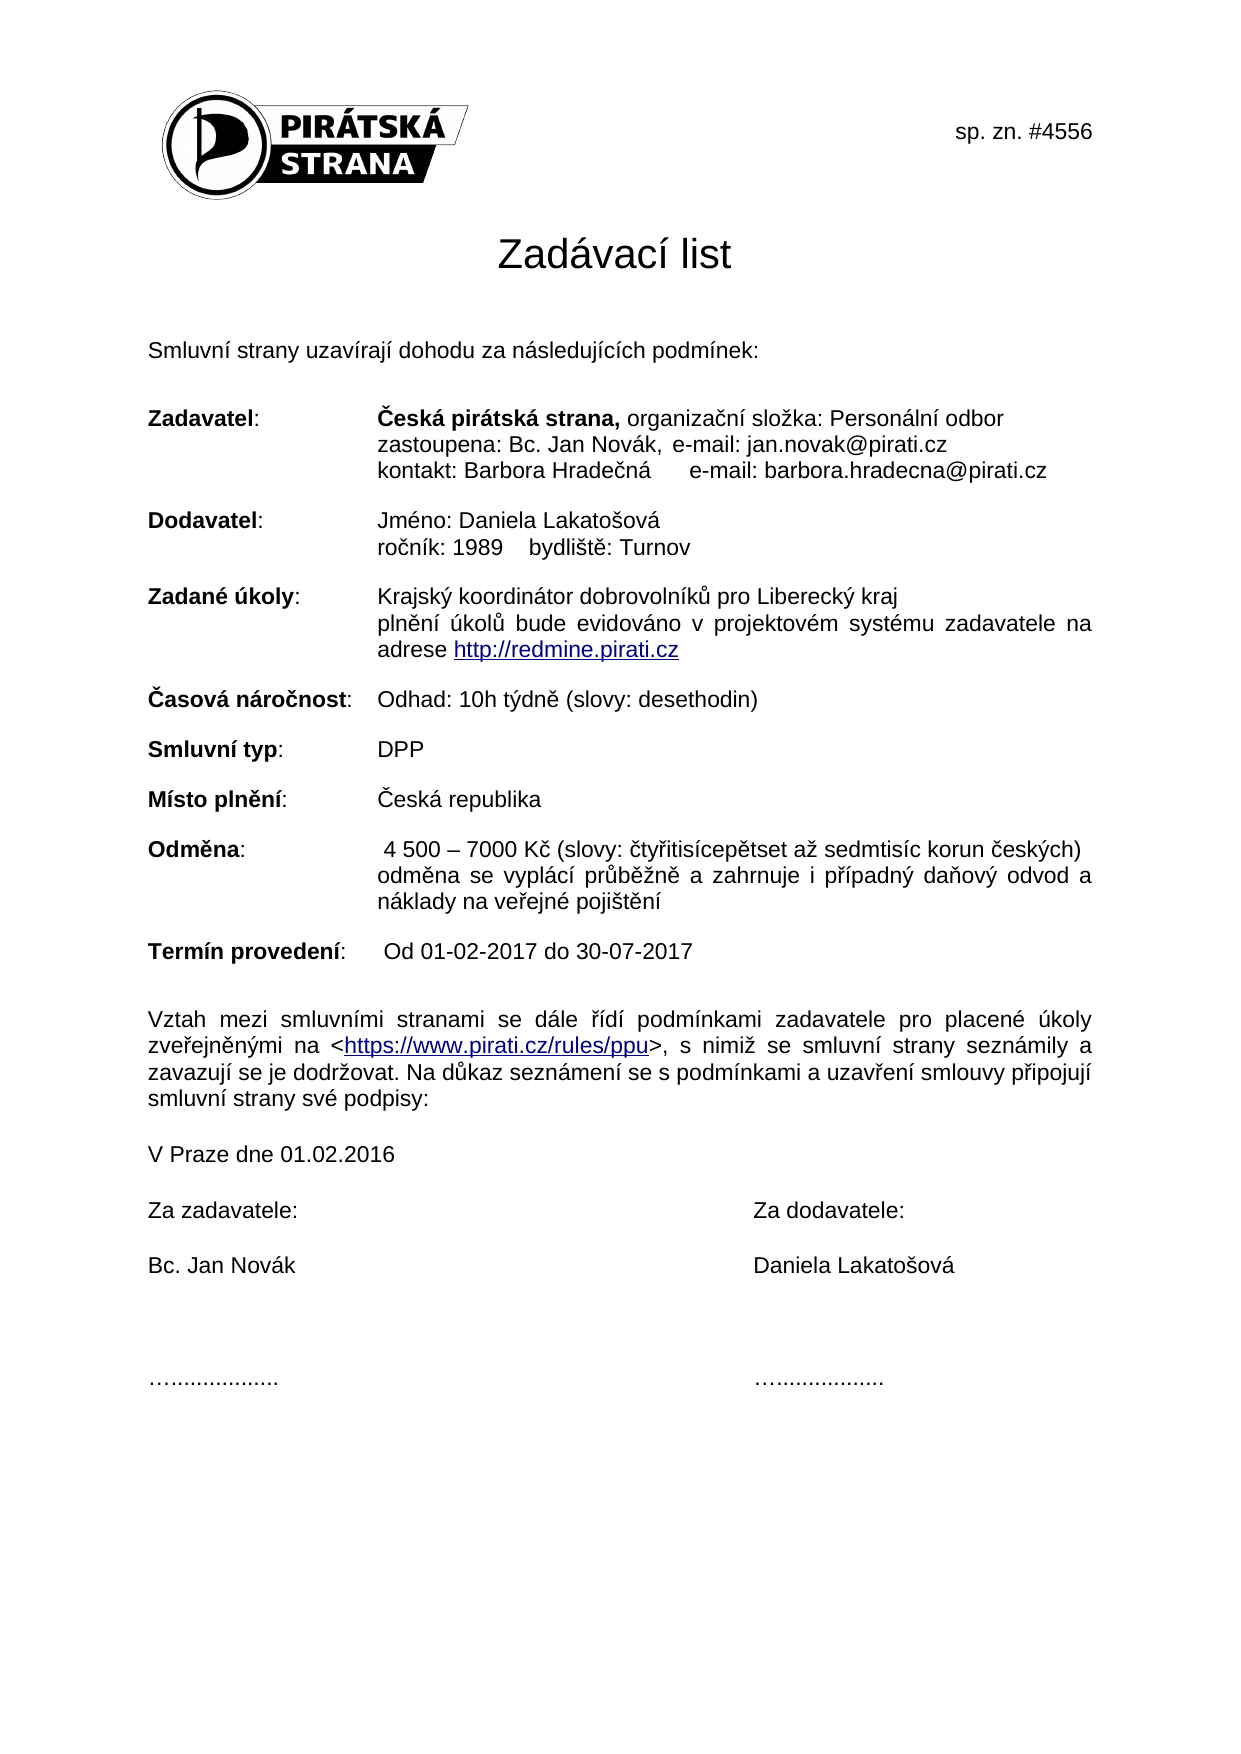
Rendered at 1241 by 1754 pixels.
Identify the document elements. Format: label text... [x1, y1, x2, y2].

text Bc. Jan Novák Daniela Lakatošová [148, 1252, 1093, 1279]
table_header Česká pirátská strana, organizační složka: Personální odbor zastoupena: Bc. Jan Novák, e-mail: jan.novak@pirati.cz kontakt: Barbora Hradečná e-mail: barbora.hradecna@pirati.cz [377, 393, 1093, 495]
picture [147, 75, 483, 214]
table_cell Smluvní typ: [148, 724, 377, 774]
table_cell Od 01-02-2017 do 30-07-2017 [377, 926, 1093, 976]
text V Praze dne 01.02.2016 [148, 1141, 1093, 1167]
text …................. …................. [148, 1364, 1093, 1390]
table_cell Česká republika [377, 774, 1093, 824]
table_cell Místo plnění: [148, 774, 377, 824]
table_cell Odhad: 10h týdně (slovy: desethodin) [377, 674, 1093, 724]
table_cell Zadané úkoly: [148, 572, 377, 674]
table_cell Krajský koordinátor dobrovolníků pro Liberecký kraj plnění úkolů bude evidováno v projektovém systému zadavatele na adrese http://redmine.pirati.cz [377, 572, 1093, 674]
text Za zadavatele: Za dodavatele: [148, 1197, 1093, 1223]
table_cell Jméno: Daniela Lakatošová ročník: 1989 bydliště: Turnov [377, 495, 1093, 572]
text Smluvní strany uzavírají dohodu za následujících podmínek: [148, 337, 1093, 363]
text sp. zn. #4556 [483, 118, 1093, 144]
subtitle Zadávací list [148, 230, 1093, 278]
table_cell Dodavatel: [148, 495, 377, 572]
text Vztah mezi smluvními stranami se dále řídí podmínkami zadavatele pro placené úkoly zveřejněnými na <https://www.pirati.cz/rules/ppu>, s nimiž se smluvní strany seznámily a zavazují se je dodržovat. Na důkaz seznámení se s podmínkami a uzavření smlouvy připojují smluvní strany své podpisy: [148, 1006, 1093, 1111]
table_cell 4 500 – 7000 Kč (slovy: čtyřitisícepětset až sedmtisíc korun českých) odměna se vyplácí průběžně a zahrnuje i případný daňový odvod a náklady na veřejné pojištění [377, 824, 1093, 926]
table_cell Termín provedení: [148, 926, 377, 976]
table_cell Odměna: [148, 824, 377, 926]
table_header Zadavatel: [148, 393, 377, 495]
table_cell DPP [377, 724, 1093, 774]
table_cell Časová náročnost: [148, 674, 377, 724]
